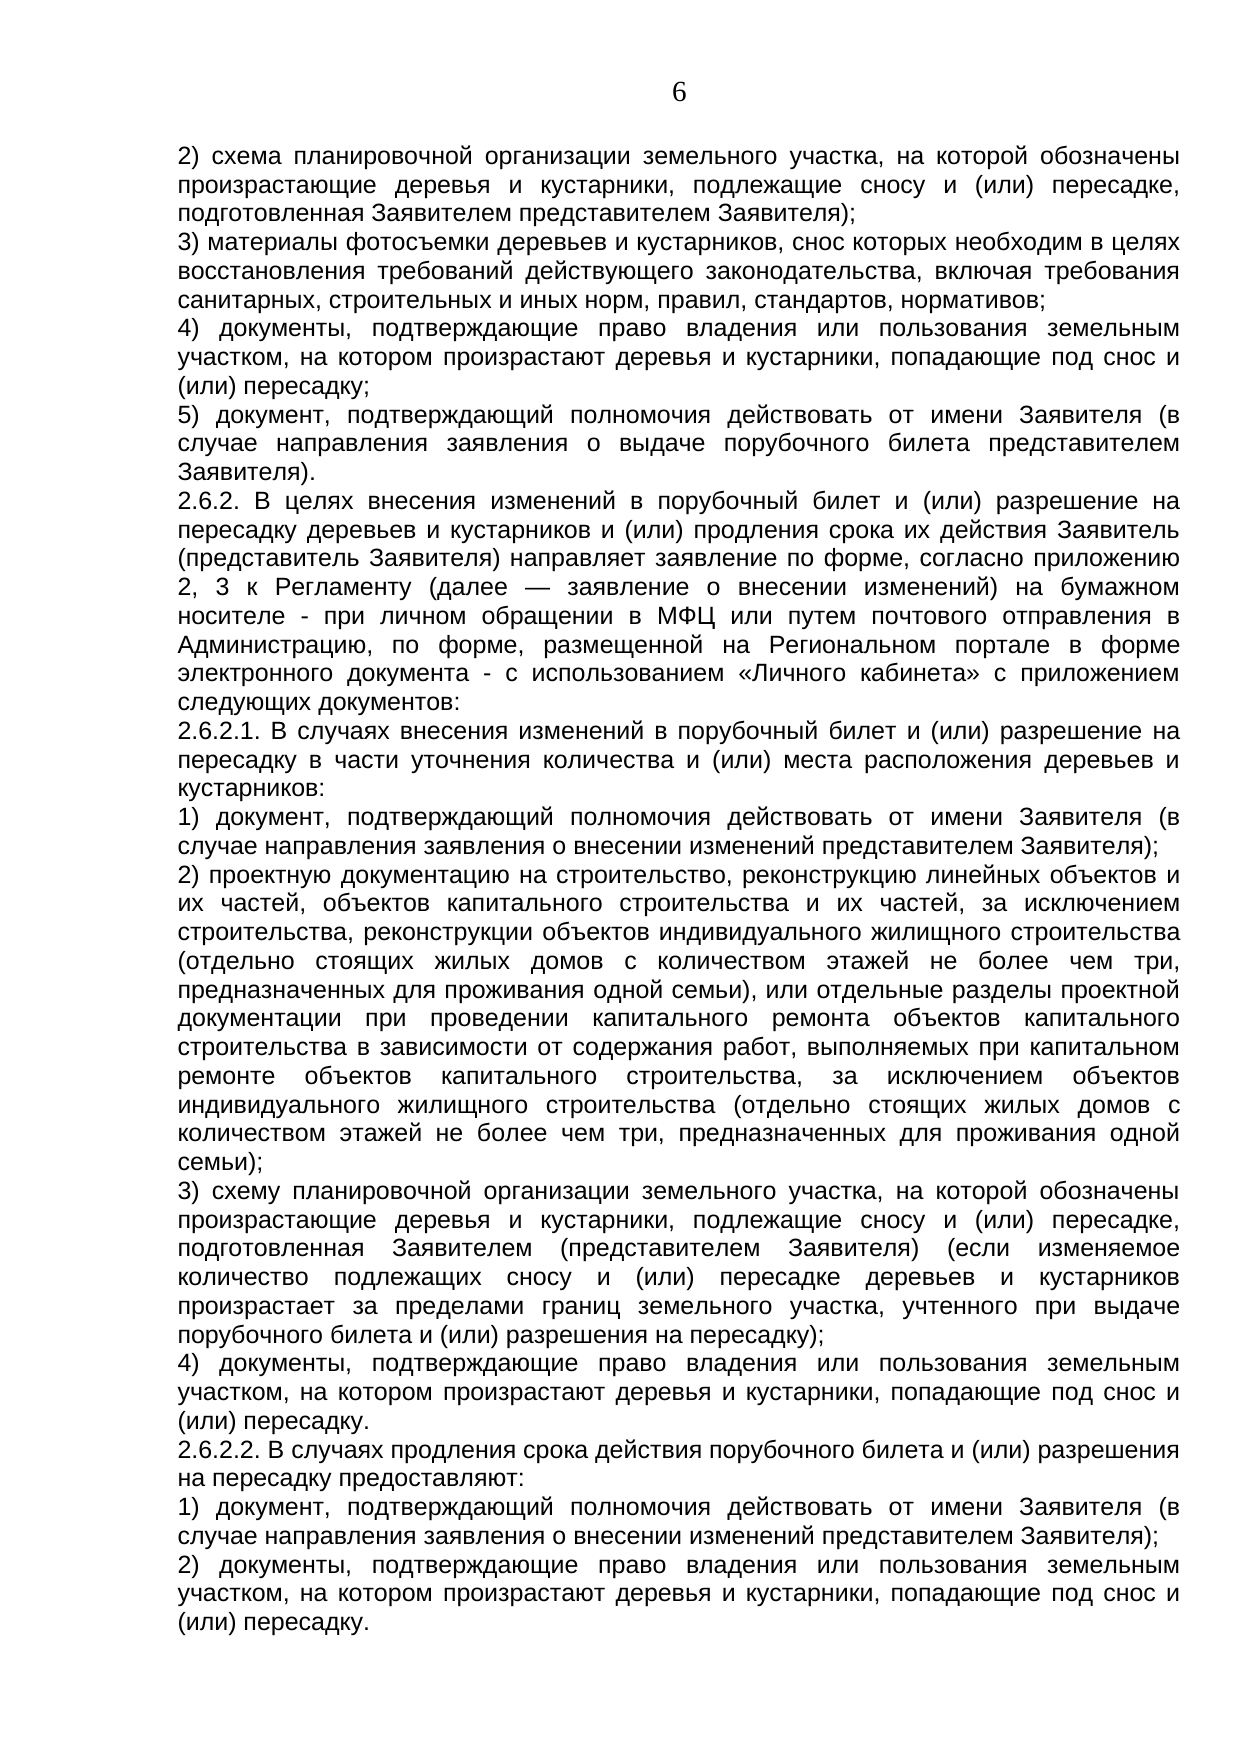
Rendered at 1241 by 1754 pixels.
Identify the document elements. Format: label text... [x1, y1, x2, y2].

text 3) схему планировочной организации земельного участка, на которой обозначены произрастающие деревья и кустарники, подлежащие сносу и (или) пересадке, подготовленная Заявителем (представителем Заявителя) (если изменяемое количество подлежащих сносу и (или) пересадке деревьев и кустарников произрастает за пределами границ земельного участка, учтенного при выдаче порубочного билета и (или) разрешения на пересадку); [177, 1176, 1181, 1348]
text 1) документ, подтверждающий полномочия действовать от имени Заявителя (в случае направления заявления о внесении изменений представителем Заявителя); [177, 1492, 1181, 1550]
text 2.6.2.1. В случаях внесения изменений в порубочный билет и (или) разрешение на пересадку в части уточнения количества и (или) места расположения деревьев и кустарников: [177, 716, 1181, 802]
text 2) схема планировочной организации земельного участка, на которой обозначены произрастающие деревья и кустарники, подлежащие сносу и (или) пересадке, подготовленная Заявителем представителем Заявителя); [177, 141, 1181, 227]
text 3) материалы фотосъемки деревьев и кустарников, снос которых необходим в целях восстановления требований действующего законодательства, включая требования санитарных, строительных и иных норм, правил, стандартов, нормативов; [177, 227, 1181, 313]
text 2.6.2. В целях внесения изменений в порубочный билет и (или) разрешение на пересадку деревьев и кустарников и (или) продления срока их действия Заявитель (представитель Заявителя) направляет заявление по форме, согласно приложению 2, 3 к Регламенту (далее — заявление о внесении изменений) на бумажном носителе - при личном обращении в МФЦ или путем почтового отправления в Администрацию, по форме, размещенной на Региональном портале в форме электронного документа - с использованием «Личного кабинета» с приложением следующих документов: [177, 486, 1181, 716]
text 4) документы, подтверждающие право владения или пользования земельным участком, на котором произрастают деревья и кустарники, попадающие под снос и (или) пересадку. [177, 1348, 1181, 1435]
text 2) проектную документацию на строительство, реконструкцию линейных объектов и их частей, объектов капитального строительства и их частей, за исключением строительства, реконструкции объектов индивидуального жилищного строительства (отдельно стоящих жилых домов с количеством этажей не более чем три, предназначенных для проживания одной семьи), или отдельные разделы проектной документации при проведении капитального ремонта объектов капитального строительства в зависимости от содержания работ, выполняемых при капитальном ремонте объектов капитального строительства, за исключением объектов индивидуального жилищного строительства (отдельно стоящих жилых домов с количеством этажей не более чем три, предназначенных для проживания одной семьи); [177, 860, 1181, 1176]
text 4) документы, подтверждающие право владения или пользования земельным участком, на котором произрастают деревья и кустарники, попадающие под снос и (или) пересадку; [177, 313, 1181, 400]
text 2) документы, подтверждающие право владения или пользования земельным участком, на котором произрастают деревья и кустарники, попадающие под снос и (или) пересадку. [177, 1550, 1181, 1636]
text 5) документ, подтверждающий полномочия действовать от имени Заявителя (в случае направления заявления о выдаче порубочного билета представителем Заявителя). [177, 400, 1181, 486]
text 1) документ, подтверждающий полномочия действовать от имени Заявителя (в случае направления заявления о внесении изменений представителем Заявителя); [177, 802, 1181, 860]
text 2.6.2.2. В случаях продления срока действия порубочного билета и (или) разрешения на пересадку предоставляют: [177, 1435, 1181, 1492]
